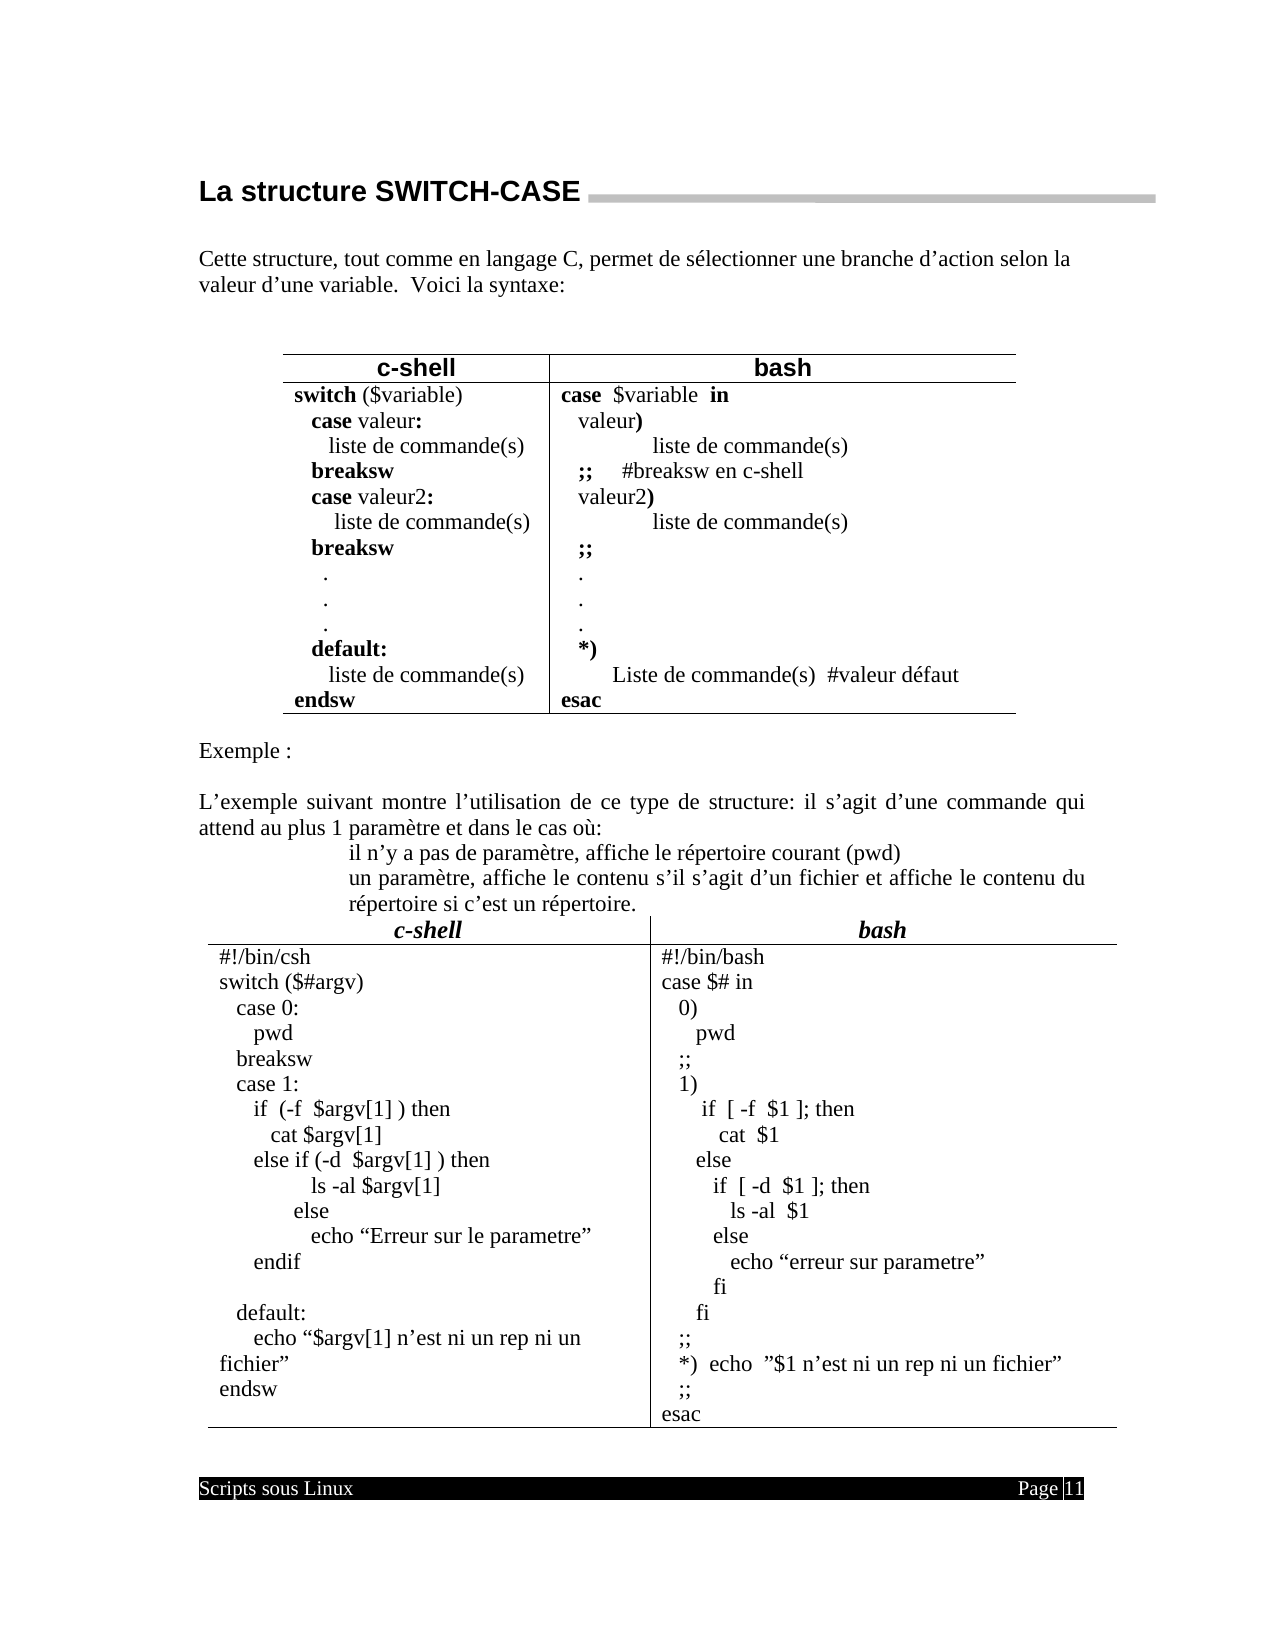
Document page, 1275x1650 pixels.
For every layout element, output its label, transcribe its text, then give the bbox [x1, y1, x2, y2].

table_header c-shell [208, 916, 650, 944]
table_header bash [550, 355, 1016, 382]
text il n’y a pas de paramètre, affiche le répertoire courant (pwd) [348, 840, 1087, 865]
text un paramètre, affiche le contenu s’il s’agit d’un fichier et affiche le contenu du répertoire si c’est un répertoire. [348, 865, 1087, 916]
table_cell case $variable in valeur) liste de commande(s) ;; #breaksw en c-shell valeur2) liste de commande(s) ;; . . . *) Liste de commande(s) #valeur défaut esac [550, 383, 1016, 713]
text Cette structure, tout comme en langage C, permet de sélectionner une branche d’action selon la valeur d’une variable. Voici la syntaxe: [198, 246, 1087, 297]
subtitle La structure SWITCH-CASE [198, 175, 1087, 208]
table_cell switch ($variable) case valeur: liste de commande(s) breaksw case valeur2: liste de commande(s) breaksw . . . default: liste de commande(s) endsw [283, 383, 549, 713]
table_cell #!/bin/csh switch ($#argv) case 0: pwd breaksw case 1: if (-f $argv[1] ) then cat $argv[1] else if (-d $argv[1] ) then ls -al $argv[1] else echo “Erreur sur le parametre” endif default: echo “$argv[1] n’est ni un rep ni un fichier” endsw [208, 945, 650, 1427]
table_header bash [651, 916, 1117, 944]
text L’exemple suivant montre l’utilisation de ce type de structure: il s’agit d’une commande qui attend au plus 1 paramètre et dans le cas où: [198, 789, 1087, 840]
text Exemple : [198, 738, 1087, 764]
table_cell #!/bin/bash case $# in 0) pwd ;; 1) if [ -f $1 ]; then cat $1 else if [ -d $1 ]; then ls -al $1 else echo “erreur sur parametre” fi fi ;; *) echo ”$1 n’est ni un rep ni un fichier” ;; esac [651, 945, 1117, 1427]
table_header c-shell [283, 355, 549, 382]
